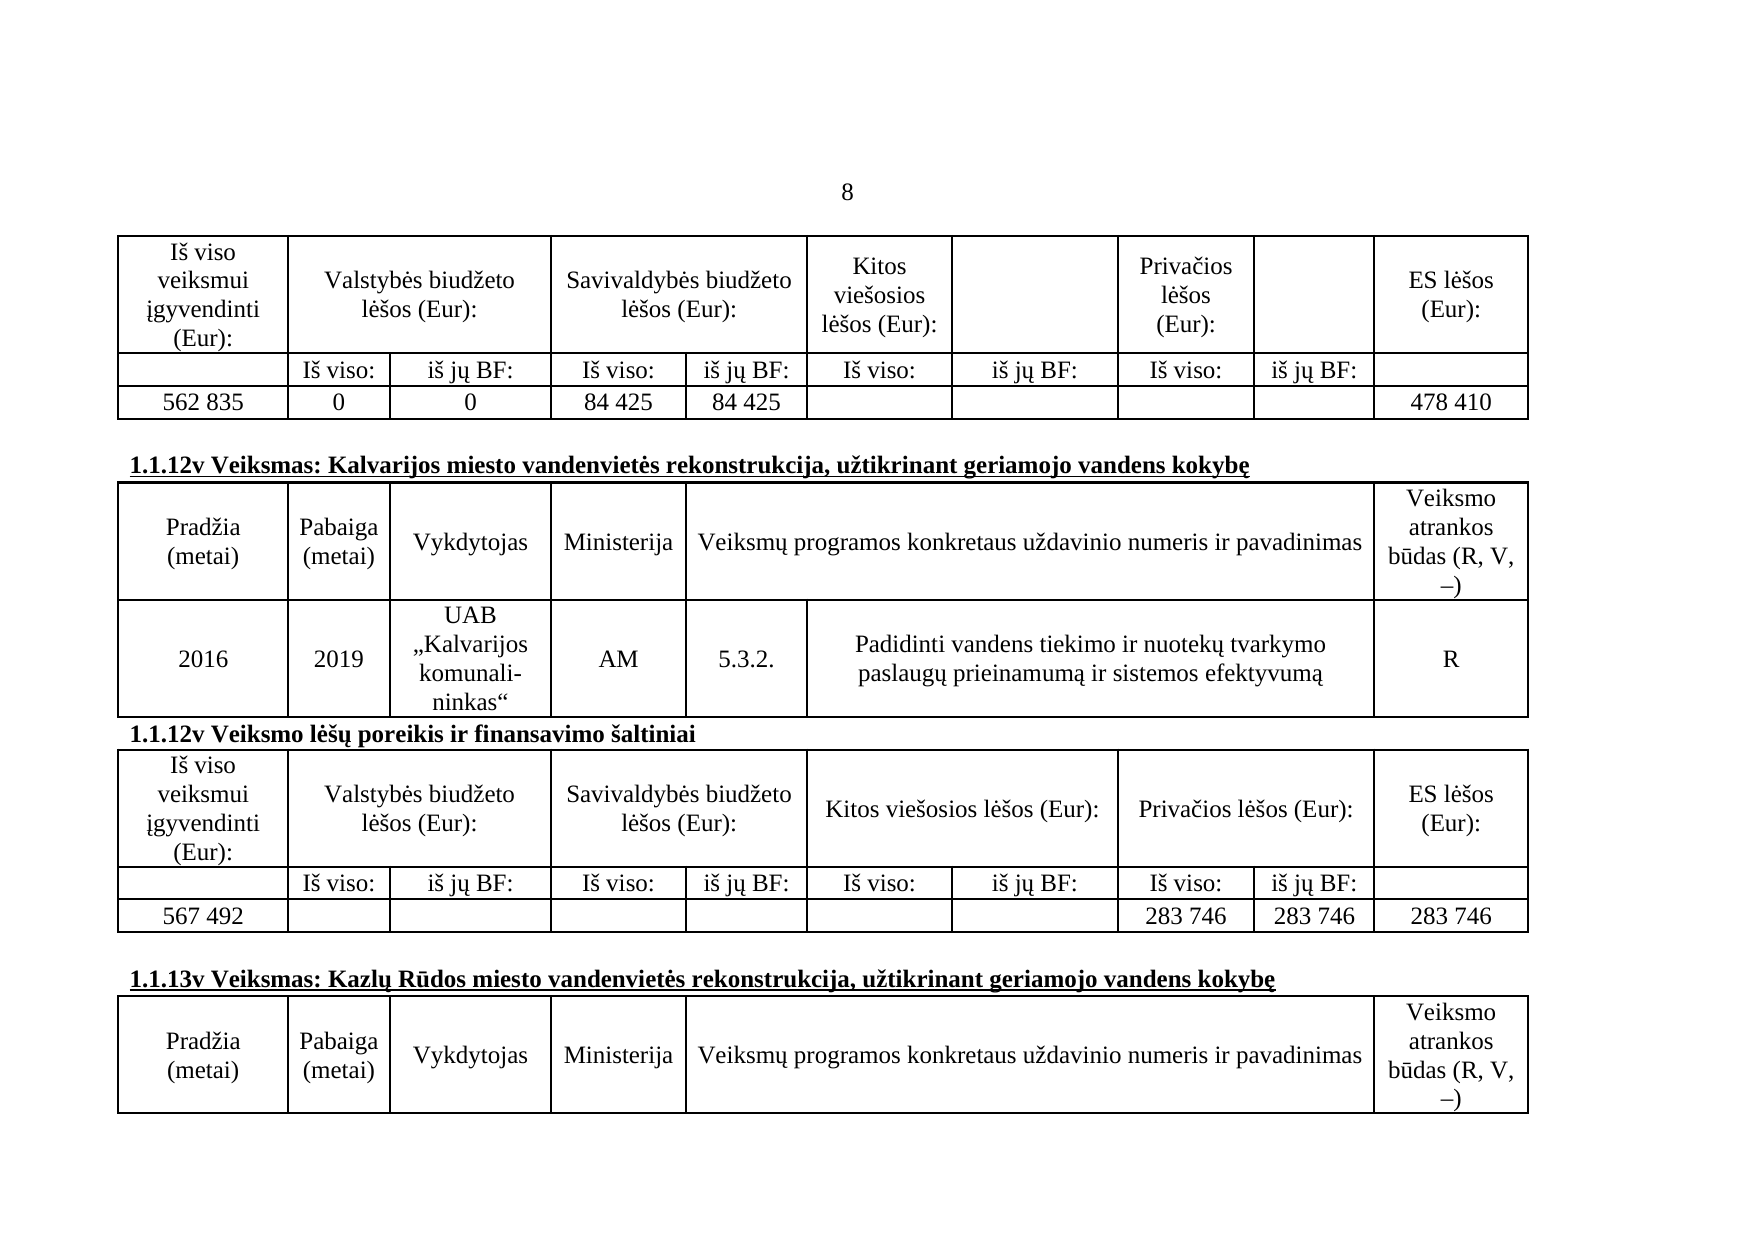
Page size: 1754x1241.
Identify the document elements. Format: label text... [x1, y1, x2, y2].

table_cell [687, 900, 806, 931]
table_cell 0 [391, 387, 550, 417]
table_cell UAB „Kalvarijos komunali-ninkas“ [391, 601, 550, 716]
table_cell [289, 900, 389, 931]
table_cell Iš viso: [1119, 354, 1253, 384]
table_cell [1553, 716, 1577, 748]
table_cell Veiksmų programos konkretaus uždavinio numeris ir pavadinimas [687, 997, 1373, 1112]
table_cell [1530, 995, 1553, 1112]
table_cell [1254, 933, 1374, 962]
table_cell [1530, 385, 1553, 417]
table_cell [808, 387, 951, 417]
table_cell 84 425 [552, 387, 685, 417]
table_cell [1553, 963, 1577, 995]
table_cell [1553, 749, 1577, 866]
table_cell iš jų BF: [1255, 354, 1373, 384]
table_cell [1553, 235, 1577, 352]
table_cell [1374, 420, 1528, 449]
table_cell iš jų BF: [391, 354, 550, 384]
table_cell AM [552, 601, 685, 716]
table_cell [1255, 237, 1373, 352]
table_cell [1530, 931, 1553, 962]
table_cell [390, 933, 551, 962]
table_cell 283 746 [1375, 900, 1527, 931]
table_cell iš jų BF: [391, 868, 550, 898]
table_cell [119, 868, 287, 898]
table_cell [1553, 449, 1577, 481]
table_cell [288, 420, 389, 449]
table_cell 5.3.2. [687, 601, 806, 716]
table_cell Ministerija [552, 484, 685, 598]
table_cell Iš viso: [552, 354, 685, 384]
table_cell [1553, 352, 1577, 384]
table_cell [953, 387, 1117, 417]
table_cell [952, 933, 1118, 962]
table_cell Iš viso: [289, 354, 389, 384]
table_cell [1119, 387, 1253, 417]
table_cell [953, 900, 1117, 931]
table_cell Vykdytojas [391, 997, 550, 1112]
table_cell 283 746 [1255, 900, 1373, 931]
table_cell [118, 420, 288, 449]
table_cell 1.1.12v Veiksmas: Kalvarijos miesto vandenvietės rekonstrukcija, užtikrinant geriamojo vandens kokybę [118, 449, 1528, 481]
table_cell Valstybės biudžeto lėšos (Eur): [289, 237, 550, 352]
table_cell [808, 900, 951, 931]
table_cell [952, 420, 1118, 449]
table_cell Valstybės biudžeto lėšos (Eur): [289, 751, 550, 866]
table_cell [1118, 420, 1254, 449]
table_cell Pradžia (metai) [119, 997, 287, 1112]
table_cell Pabaiga (metai) [289, 997, 389, 1112]
table_cell [1553, 481, 1577, 598]
table_cell [953, 237, 1117, 352]
table_cell Veiksmo atrankos būdas (R, V, –) [1375, 997, 1527, 1112]
table_cell 1.1.12v Veiksmo lėšų poreikis ir finansavimo šaltiniai [118, 718, 1528, 748]
table_cell ES lėšos (Eur): [1375, 237, 1527, 352]
table_cell [551, 933, 686, 962]
table_cell [686, 420, 807, 449]
table_cell [288, 933, 389, 962]
table_cell [1553, 931, 1577, 962]
table_cell Savivaldybės biudžeto lėšos (Eur): [552, 237, 806, 352]
table_cell Iš viso: [1119, 868, 1253, 898]
table_cell [1553, 995, 1577, 1112]
table_cell Pabaiga (metai) [289, 484, 389, 598]
table_cell [1254, 420, 1374, 449]
table_cell [1530, 963, 1553, 995]
table_cell [1530, 716, 1553, 748]
table_cell Iš viso: [289, 868, 389, 898]
table_cell [1375, 354, 1527, 384]
table_cell Savivaldybės biudžeto lėšos (Eur): [552, 751, 806, 866]
table_cell [686, 933, 807, 962]
table_cell Kitos viešosios lėšos (Eur): [808, 237, 951, 352]
table_cell R [1375, 601, 1527, 716]
table_cell [1118, 933, 1254, 962]
table_cell [1530, 235, 1553, 352]
table_cell Veiksmų programos konkretaus uždavinio numeris ir pavadinimas [687, 484, 1373, 598]
table_cell iš jų BF: [953, 868, 1117, 898]
table_cell Privačios lėšos (Eur): [1119, 237, 1253, 352]
table_cell [551, 420, 686, 449]
table_cell iš jų BF: [953, 354, 1117, 384]
table_cell Iš viso: [808, 354, 951, 384]
table_cell [1530, 481, 1553, 598]
table_cell [807, 933, 952, 962]
table_cell Pradžia (metai) [119, 484, 287, 598]
table_cell 1.1.13v Veiksmas: Kazlų Rūdos miesto vandenvietės rekonstrukcija, užtikrinant geriamojo vandens kokybę [118, 963, 1528, 995]
table_cell 562 835 [119, 387, 287, 417]
table_cell [1530, 352, 1553, 384]
table_cell [118, 933, 288, 962]
table_cell [1530, 449, 1553, 481]
table_cell Iš viso veiksmui įgyvendinti (Eur): [119, 237, 287, 352]
table_cell [119, 354, 287, 384]
table_cell 478 410 [1375, 387, 1527, 417]
table_cell [1530, 866, 1553, 898]
table_cell Iš viso: [552, 868, 685, 898]
table_cell [1553, 599, 1577, 716]
table_cell Veiksmo atrankos būdas (R, V, –) [1375, 484, 1527, 598]
table_cell Ministerija [552, 997, 685, 1112]
table_cell 2019 [289, 601, 389, 716]
table_cell [391, 900, 550, 931]
table_cell [807, 420, 952, 449]
table_cell [552, 900, 685, 931]
table_cell [1375, 868, 1527, 898]
table_cell 84 425 [687, 387, 806, 417]
table_cell [1553, 418, 1577, 449]
table_cell Kitos viešosios lėšos (Eur): [808, 751, 1117, 866]
table_cell 0 [289, 387, 389, 417]
table_cell 2016 [119, 601, 287, 716]
table_cell iš jų BF: [687, 354, 806, 384]
table_cell Padidinti vandens tiekimo ir nuotekų tvarkymo paslaugų prieinamumą ir sistemos efektyvumą [808, 601, 1373, 716]
table_cell 283 746 [1119, 900, 1253, 931]
table_cell [390, 420, 551, 449]
table_cell [1553, 385, 1577, 417]
table_cell [1530, 898, 1553, 931]
table_cell [1553, 866, 1577, 898]
table_cell [1530, 599, 1553, 716]
table_cell [1530, 749, 1553, 866]
table_cell [1255, 387, 1373, 417]
table_cell ES lėšos (Eur): [1375, 751, 1527, 866]
table_cell Vykdytojas [391, 484, 550, 598]
table_cell iš jų BF: [1255, 868, 1373, 898]
table_cell iš jų BF: [687, 868, 806, 898]
table_cell [1530, 418, 1553, 449]
table_cell Privačios lėšos (Eur): [1119, 751, 1373, 866]
table_cell 567 492 [119, 900, 287, 931]
table_cell [1374, 933, 1528, 962]
table_cell Iš viso: [808, 868, 951, 898]
table_cell Iš viso veiksmui įgyvendinti (Eur): [119, 751, 287, 866]
table_cell [1553, 898, 1577, 931]
